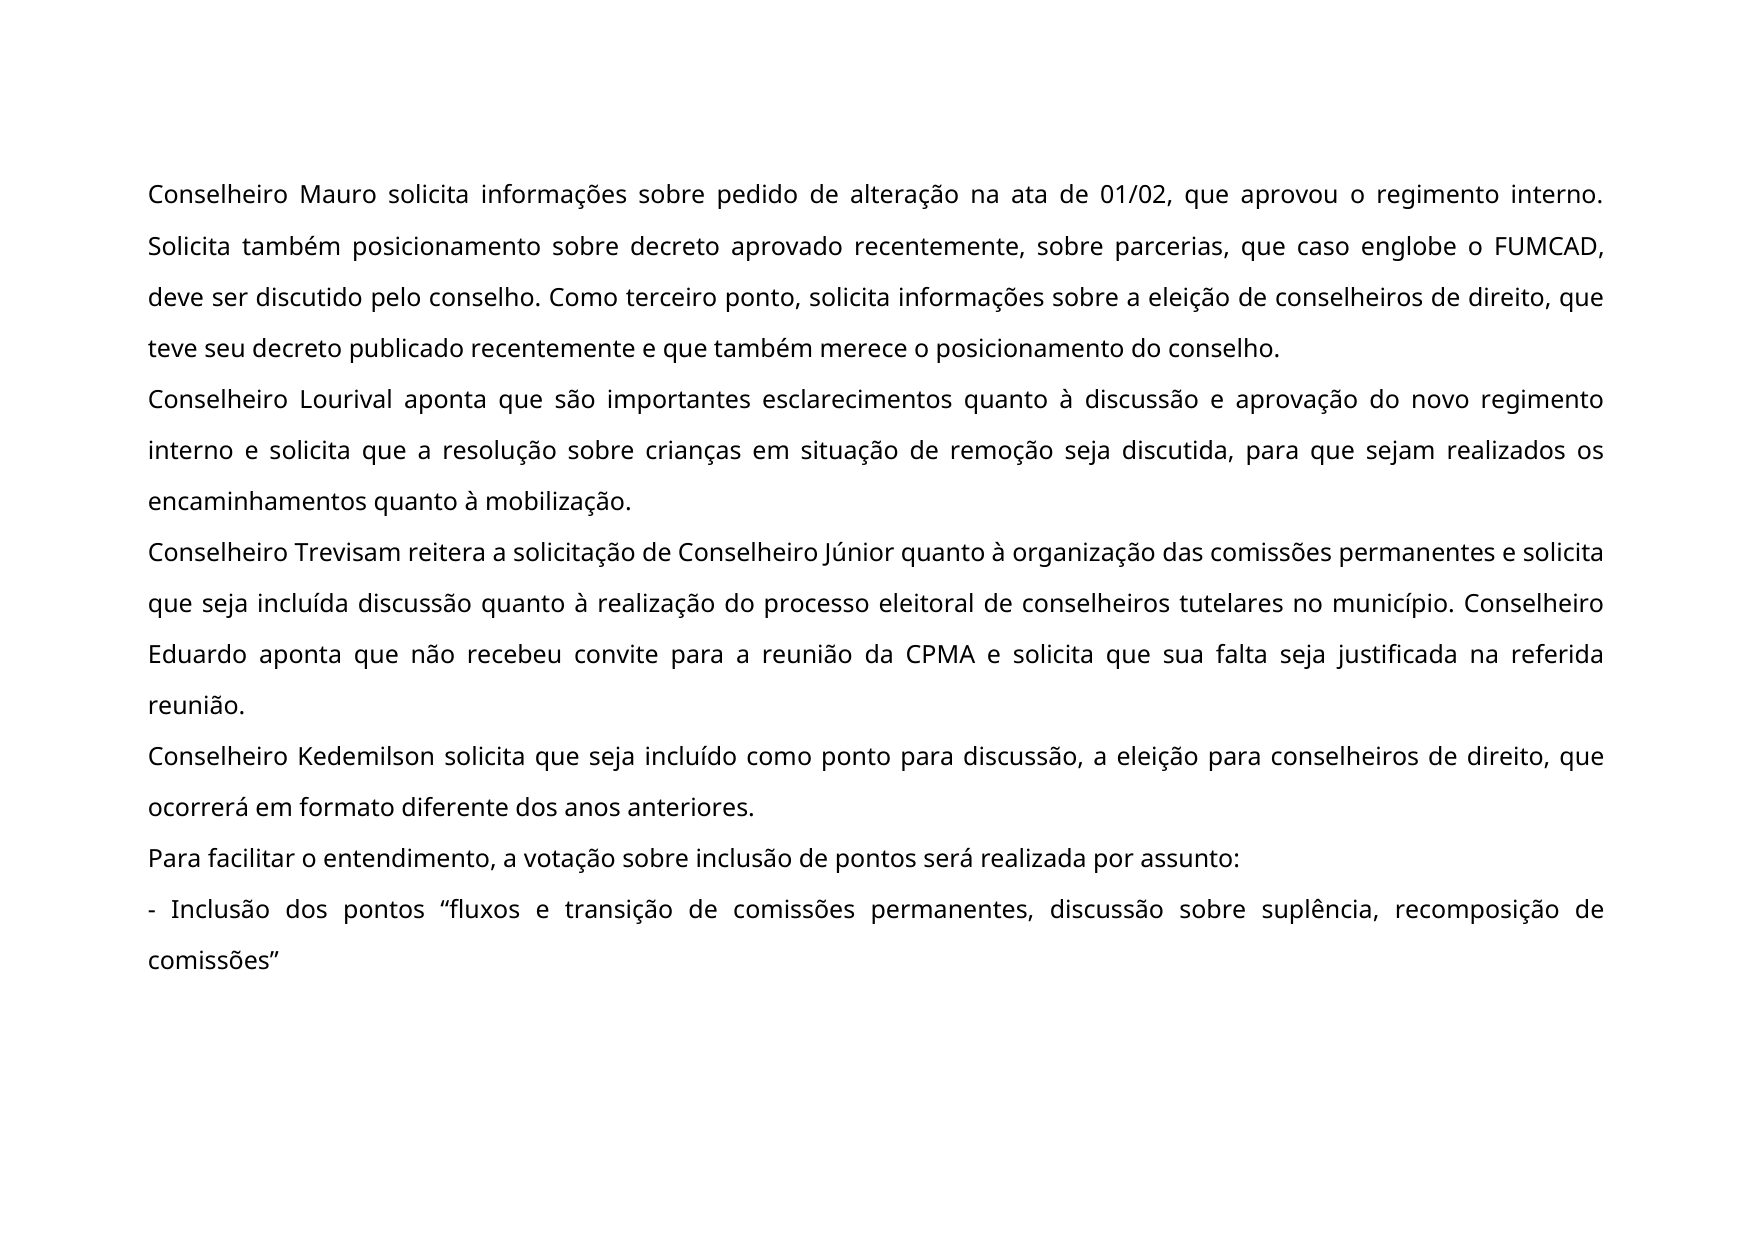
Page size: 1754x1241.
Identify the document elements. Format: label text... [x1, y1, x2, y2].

text Para facilitar o entendimento, a votação sobre inclusão de pontos será realizada por assunto: [148, 841, 1606, 875]
text Conselheiro Trevisam reitera a solicitação de Conselheiro Júnior quanto à organização das comissões permanentes e solicita que seja incluída discussão quanto à realização do processo eleitoral de conselheiros tutelares no município. Conselheiro Eduardo aponta que não recebeu convite para a reunião da CPMA e solicita que sua falta seja justificada na referida reunião. [148, 534, 1606, 722]
text - Inclusão dos pontos “fluxos e transição de comissões permanentes, discussão sobre suplência, recomposição de comissões” [148, 892, 1606, 977]
text Conselheiro Mauro solicita informações sobre pedido de alteração na ata de 01/02, que aprovou o regimento interno. Solicita também posicionamento sobre decreto aprovado recentemente, sobre parcerias, que caso englobe o FUMCAD, deve ser discutido pelo conselho. Como terceiro ponto, solicita informações sobre a eleição de conselheiros de direito, que teve seu decreto publicado recentemente e que também merece o posicionamento do conselho. [148, 177, 1606, 364]
text Conselheiro Lourival aponta que são importantes esclarecimentos quanto à discussão e aprovação do novo regimento interno e solicita que a resolução sobre crianças em situação de remoção seja discutida, para que sejam realizados os encaminhamentos quanto à mobilização. [148, 381, 1606, 517]
text Conselheiro Kedemilson solicita que seja incluído como ponto para discussão, a eleição para conselheiros de direito, que ocorrerá em formato diferente dos anos anteriores. [148, 739, 1606, 824]
